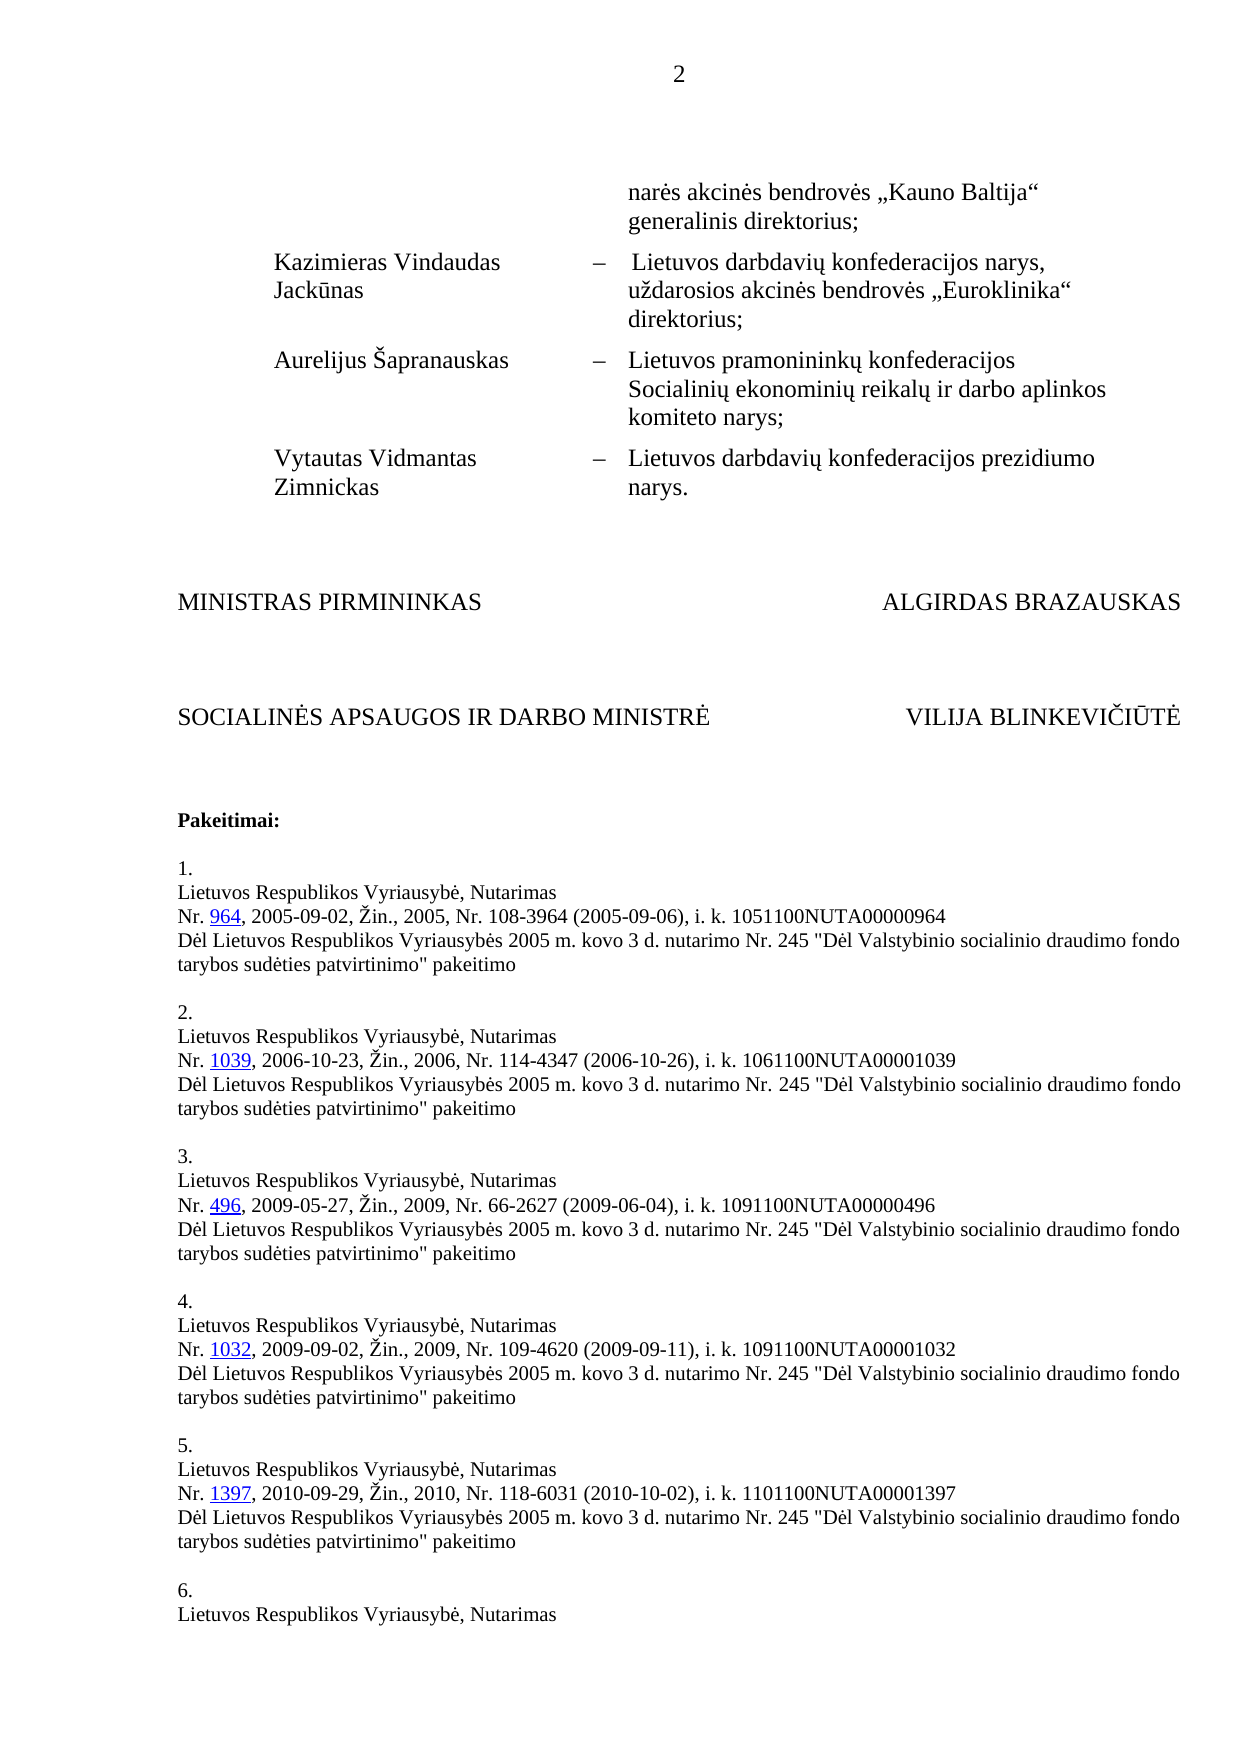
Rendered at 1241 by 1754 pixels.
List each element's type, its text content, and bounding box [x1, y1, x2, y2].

text Lietuvos Respublikos Vyriausybė, Nutarimas [177, 1602, 1181, 1626]
table_cell Lietuvos pramonininkų konfederacijos Socialinių ekonominių reikalų ir darbo aplinkos komiteto narys; [617, 333, 1133, 431]
table_cell Lietuvos darbdavių konfederacijos prezidiumo narys. [617, 431, 1133, 501]
text Nr. 964, 2005-09-02, Žin., 2005, Nr. 108-3964 (2005-09-06), i. k. 1051100NUTA00000964 [177, 904, 1181, 928]
table_cell narės akcinės bendrovės „Kauno Baltija“ generalinis direktorius; [617, 177, 1133, 235]
text Lietuvos Respublikos Vyriausybė, Nutarimas [177, 1457, 1181, 1481]
text Nr. 496, 2009-05-27, Žin., 2009, Nr. 66-2627 (2009-06-04), i. k. 1091100NUTA00000496 [177, 1192, 1181, 1217]
table_cell [582, 177, 617, 235]
text MINISTRAS PIRMININKAS ALGIRDAS BRAZAUSKAS [177, 587, 1181, 616]
text Lietuvos Respublikos Vyriausybė, Nutarimas [177, 880, 1181, 904]
text Dėl Lietuvos Respublikos Vyriausybės 2005 m. kovo 3 d. nutarimo Nr. 245 "Dėl Valstybinio socialinio draudimo fondo tarybos sudėties patvirtinimo" pakeitimo [177, 1361, 1181, 1409]
text Lietuvos Respublikos Vyriausybė, Nutarimas [177, 1313, 1181, 1337]
text 3. [177, 1144, 1181, 1168]
table_cell Kazimieras Vindaudas Jackūnas [262, 235, 582, 333]
table_cell – [582, 431, 617, 501]
table_cell Lietuvos darbdavių konfederacijos narys, uždarosios akcinės bendrovės „Euroklinika“ direktorius; [617, 235, 1133, 333]
table_cell [262, 177, 582, 235]
table_cell – [582, 235, 617, 333]
text Dėl Lietuvos Respublikos Vyriausybės 2005 m. kovo 3 d. nutarimo Nr. 245 "Dėl Valstybinio socialinio draudimo fondo tarybos sudėties patvirtinimo" pakeitimo [177, 928, 1181, 976]
text Nr. 1032, 2009-09-02, Žin., 2009, Nr. 109-4620 (2009-09-11), i. k. 1091100NUTA00001032 [177, 1337, 1181, 1361]
text Nr. 1397, 2010-09-29, Žin., 2010, Nr. 118-6031 (2010-10-02), i. k. 1101100NUTA00001397 [177, 1481, 1181, 1505]
table_cell Aurelijus Šapranauskas [262, 333, 582, 431]
text Dėl Lietuvos Respublikos Vyriausybės 2005 m. kovo 3 d. nutarimo Nr. 245 "Dėl Valstybinio socialinio draudimo fondo tarybos sudėties patvirtinimo" pakeitimo [177, 1217, 1181, 1265]
text Nr. 1039, 2006-10-23, Žin., 2006, Nr. 114-4347 (2006-10-26), i. k. 1061100NUTA00001039 [177, 1048, 1181, 1072]
text 2. [177, 1000, 1181, 1024]
table_cell Vytautas Vidmantas Zimnickas [262, 431, 582, 501]
text Dėl Lietuvos Respublikos Vyriausybės 2005 m. kovo 3 d. nutarimo Nr. 245 "Dėl Valstybinio socialinio draudimo fondo tarybos sudėties patvirtinimo" pakeitimo [177, 1505, 1181, 1553]
text 1. [177, 856, 1181, 880]
table_cell – [582, 333, 617, 431]
text Lietuvos Respublikos Vyriausybė, Nutarimas [177, 1024, 1181, 1048]
text Dėl Lietuvos Respublikos Vyriausybės 2005 m. kovo 3 d. nutarimo Nr. 245 "Dėl Valstybinio socialinio draudimo fondo tarybos sudėties patvirtinimo" pakeitimo [177, 1072, 1181, 1120]
text Pakeitimai: [177, 807, 1181, 832]
text 6. [177, 1577, 1181, 1602]
text 4. [177, 1289, 1181, 1313]
text Lietuvos Respublikos Vyriausybė, Nutarimas [177, 1168, 1181, 1192]
text SOCIALINĖS APSAUGOS IR DARBO MINISTRĖ VILIJA BLINKEVIČIŪTĖ [177, 702, 1181, 731]
text 5. [177, 1433, 1181, 1457]
